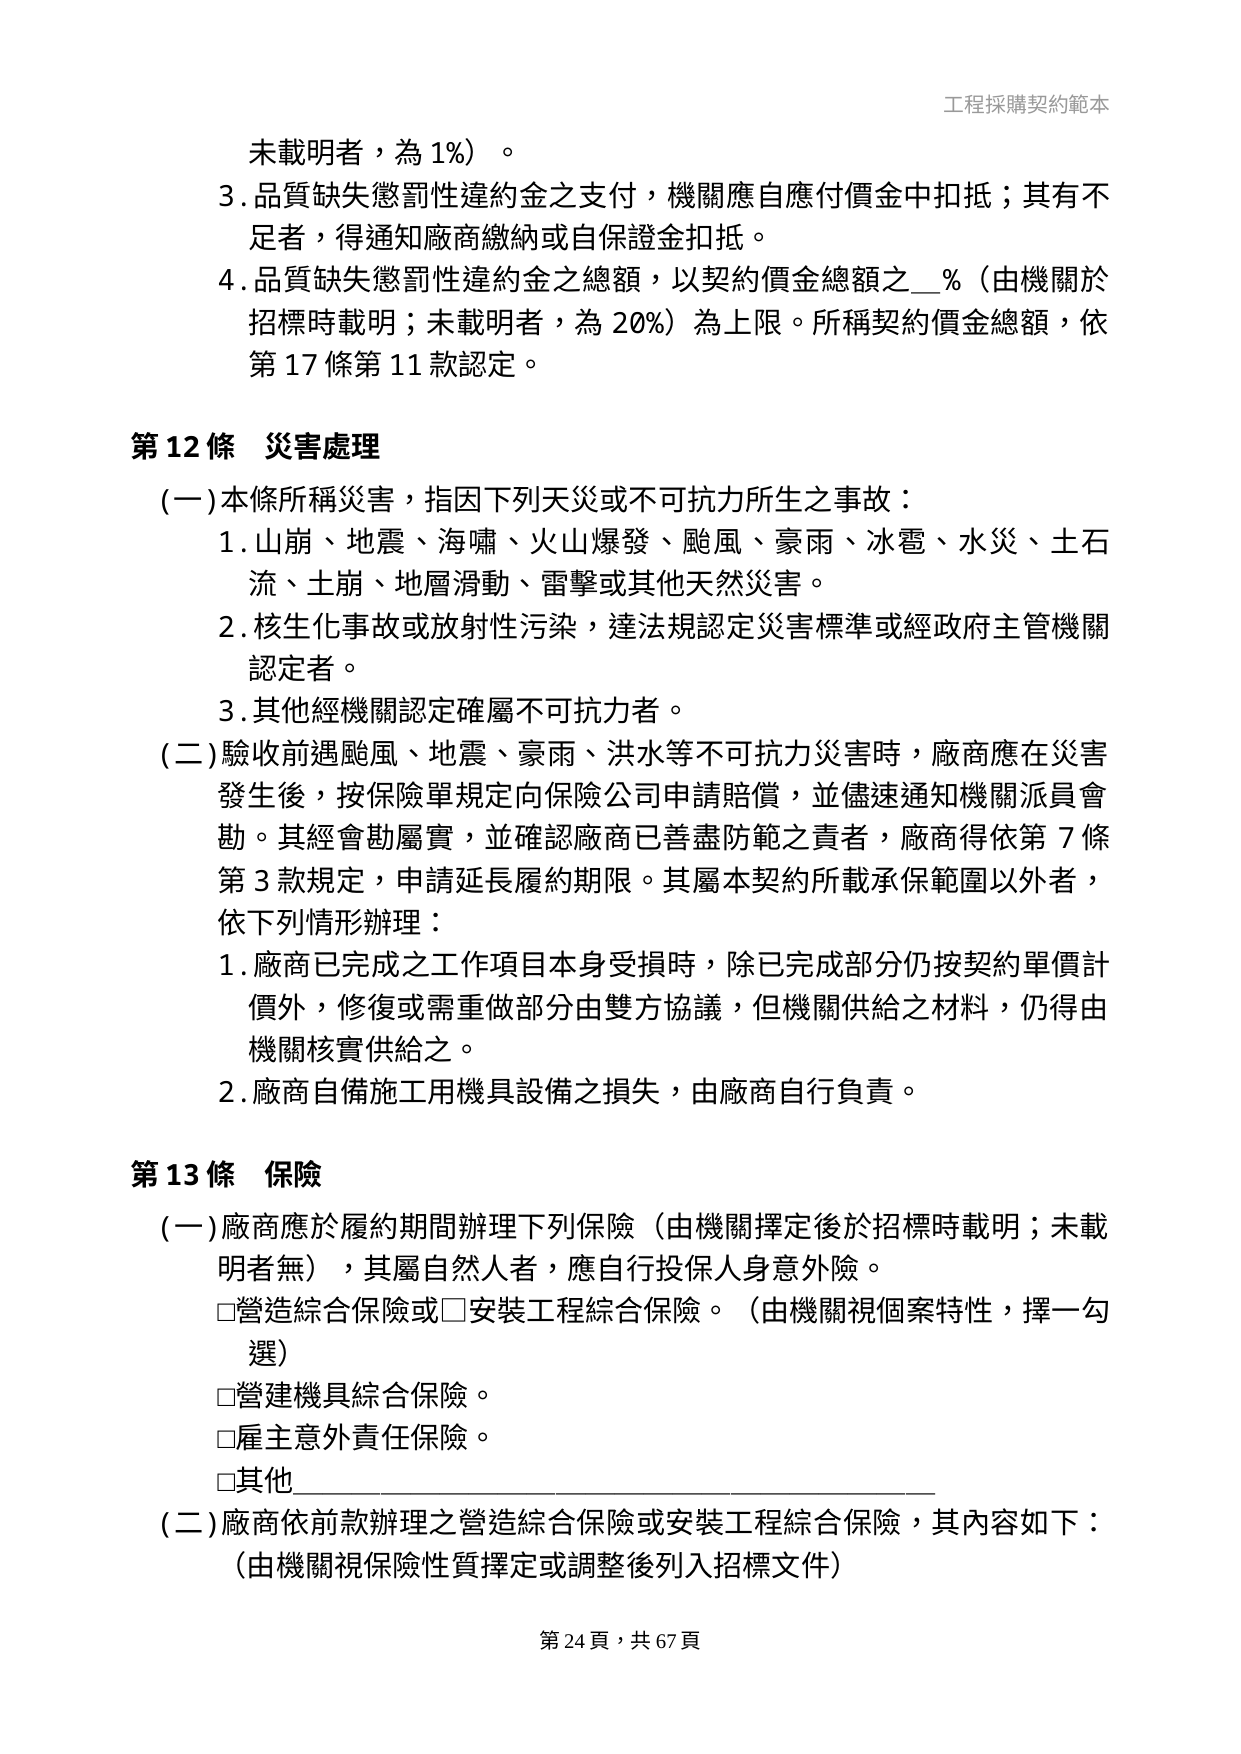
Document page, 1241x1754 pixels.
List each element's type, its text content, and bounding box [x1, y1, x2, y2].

text (二)廠商依前款辦理之營造綜合保險或安裝工程綜合保險，其內容如下：（由機關視保險性質擇定或調整後列入招標文件） [156, 1500, 1110, 1584]
text 1.山崩、地震、海嘯、火山爆發、颱風、豪雨、冰雹、水災、土石流、土崩、地層滑動、雷擊或其他天然災害。 [217, 518, 1110, 603]
text □其他＿＿＿＿＿＿＿＿＿＿＿＿＿＿＿＿＿＿＿＿＿＿ [217, 1457, 1110, 1500]
text (一)廠商應於履約期間辦理下列保險（由機關擇定後於招標時載明；未載明者無），其屬自然人者，應自行投保人身意外險。 [156, 1203, 1110, 1288]
text 4.品質缺失懲罰性違約金之總額，以契約價金總額之＿%（由機關於招標時載明；未載明者，為20%）為上限。所稱契約價金總額，依第17條第11款認定。 [217, 257, 1110, 384]
text □營造綜合保險或□安裝工程綜合保險。（由機關視個案特性，擇一勾選） [217, 1288, 1110, 1373]
text 2.核生化事故或放射性污染，達法規認定災害標準或經政府主管機關認定者。 [217, 603, 1110, 688]
text 2.廠商自備施工用機具設備之損失，由廠商自行負責。 [217, 1069, 1110, 1111]
text 3.品質缺失懲罰性違約金之支付，機關應自應付價金中扣抵；其有不足者，得通知廠商繳納或自保證金扣抵。 [217, 172, 1110, 257]
text 未載明者，為1%）。 [217, 130, 1110, 172]
text 1.廠商已完成之工作項目本身受損時，除已完成部分仍按契約單價計價外，修復或需重做部分由雙方協議，但機關供給之材料，仍得由機關核實供給之。 [217, 942, 1110, 1069]
text 第12條 災害處理 [130, 424, 1110, 466]
text (一)本條所稱災害，指因下列天災或不可抗力所生之事故： [156, 476, 1110, 518]
text □雇主意外責任保險。 [217, 1415, 1110, 1457]
text 3.其他經機關認定確屬不可抗力者。 [217, 688, 1110, 730]
text (二)驗收前遇颱風、地震、豪雨、洪水等不可抗力災害時，廠商應在災害發生後，按保險單規定向保險公司申請賠償，並儘速通知機關派員會勘。其經會勘屬實，並確認廠商已善盡防範之責者，廠商得依第7條第3款規定，申請延長履約期限。其屬本契約所載承保範圍以外者，依下列情形辦理： [156, 730, 1110, 942]
text □營建機具綜合保險。 [217, 1373, 1110, 1415]
text 第13條 保險 [130, 1151, 1110, 1193]
